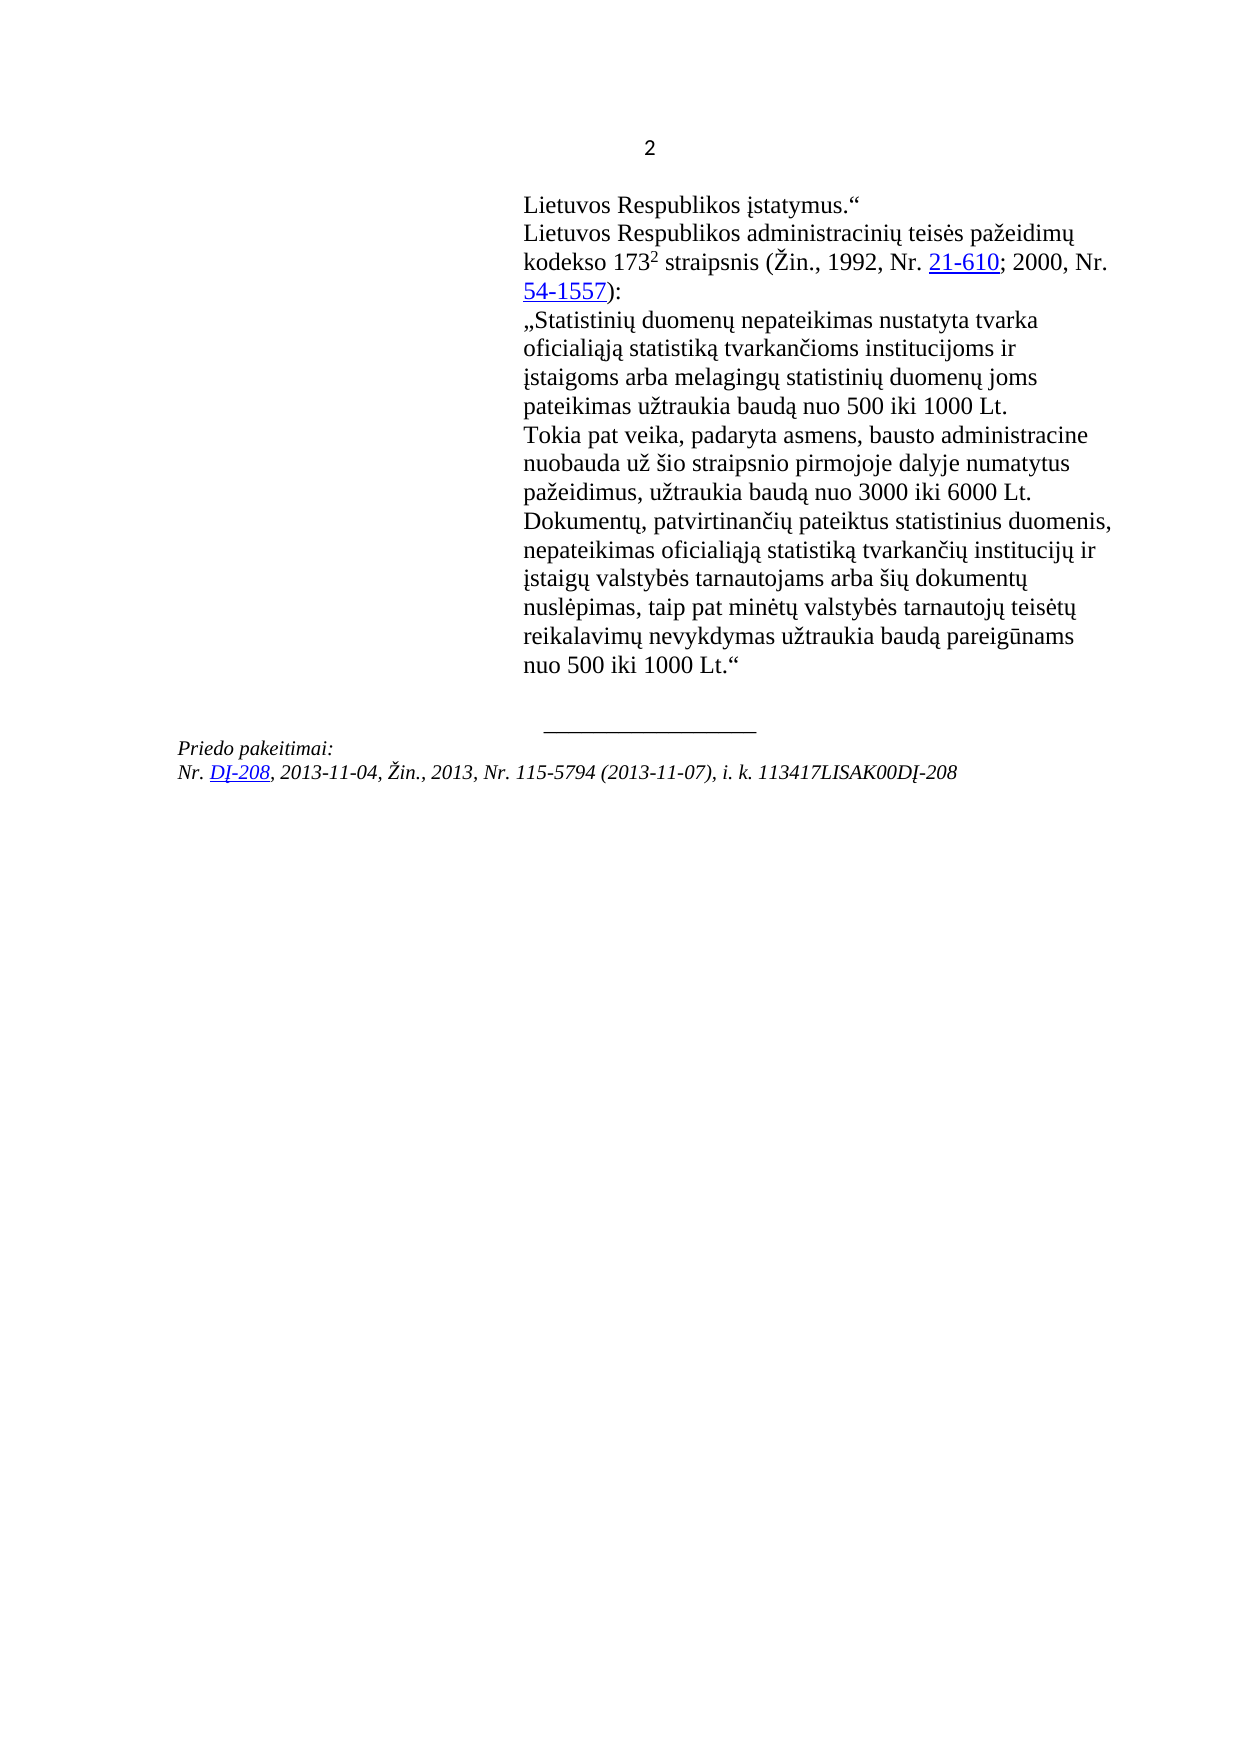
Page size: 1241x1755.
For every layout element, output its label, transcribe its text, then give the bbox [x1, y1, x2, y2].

text Nr. DĮ-208, 2013-11-04, Žin., 2013, Nr. 115-5794 (2013-11-07), i. k. 113417LISAK00DĮ-208 [177, 760, 1122, 784]
text Priedo pakeitimai: [177, 736, 1122, 760]
table_cell [177, 190, 519, 678]
text _________________ [177, 707, 1122, 736]
table_cell Lietuvos Respublikos įstatymus.“ Lietuvos Respublikos administracinių teisės pažeidimų kodekso 1732 straipsnis (Žin., 1992, Nr. 21-610; 2000, Nr. 54-1557): „Statistinių duomenų nepateikimas nustatyta tvarka oficialiąją statistiką tvarkančioms institucijoms ir įstaigoms arba melagingų statistinių duomenų joms pateikimas užtraukia baudą nuo 500 iki 1000 Lt. Tokia pat veika, padaryta asmens, bausto administracine nuobauda už šio straipsnio pirmojoje dalyje numatytus pažeidimus, užtraukia baudą nuo 3000 iki 6000 Lt. Dokumentų, patvirtinančių pateiktus statistinius duomenis, nepateikimas oficialiąją statistiką tvarkančių institucijų ir įstaigų valstybės tarnautojams arba šių dokumentų nuslėpimas, taip pat minėtų valstybės tarnautojų teisėtų reikalavimų nevykdymas užtraukia baudą pareigūnams nuo 500 iki 1000 Lt.“ [519, 190, 1122, 678]
